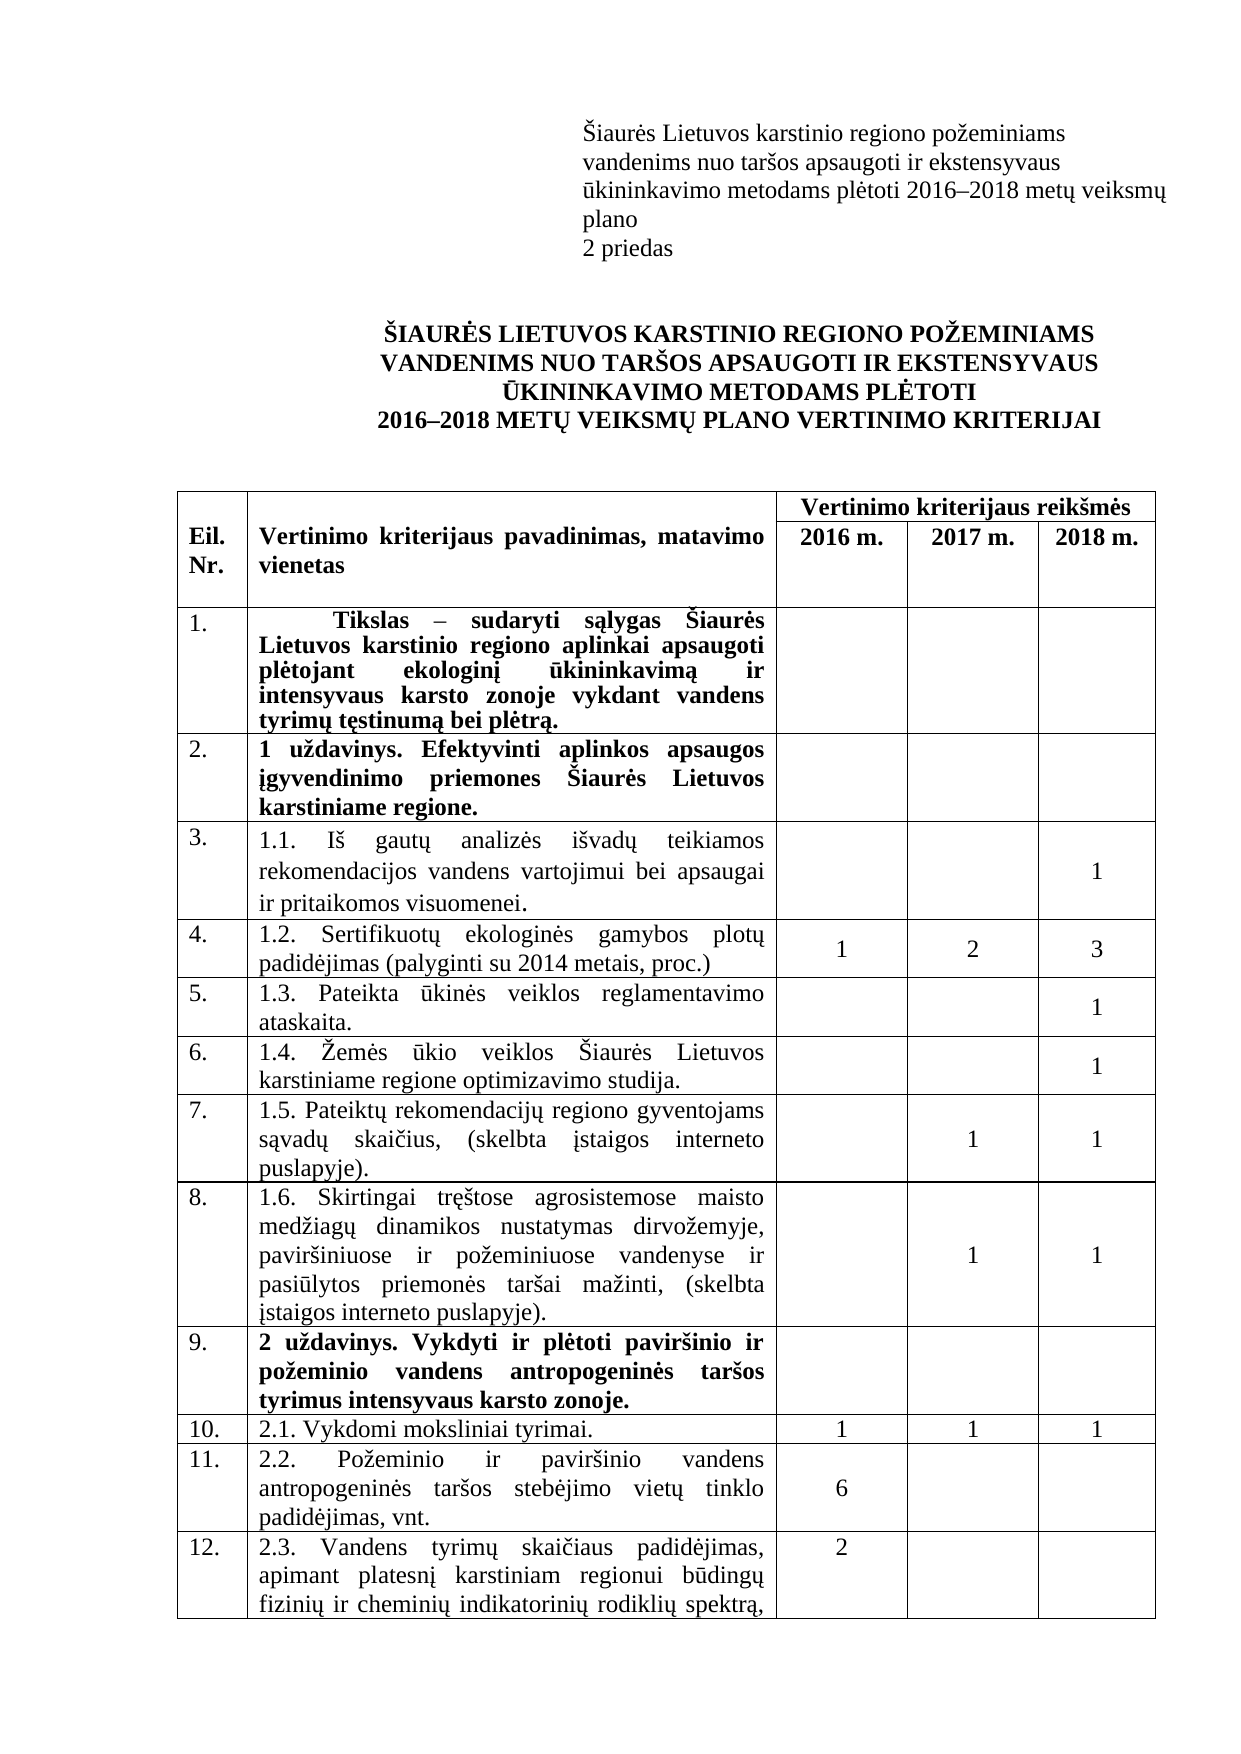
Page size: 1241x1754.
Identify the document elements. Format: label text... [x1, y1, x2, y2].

table_cell [777, 1183, 907, 1326]
table_cell Tikslas – sudaryti sąlygas Šiaurės Lietuvos karstinio regiono aplinkai apsaugoti plėtojant ekologinį ūkininkavimą ir intensyvaus karsto zonoje vykdant vandens tyrimų tęstinumą bei plėtrą. [248, 608, 776, 733]
table_cell 3. [178, 822, 247, 918]
table_cell 2.3. Vandens tyrimų skaičiaus padidėjimas, apimant platesnį karstiniam regionui būdingų fizinių ir cheminių indikatorinių rodiklių spektrą, [248, 1532, 776, 1618]
table_header Eil. Nr. [178, 492, 247, 607]
table_cell [908, 608, 1038, 733]
table_cell 2017 m. [908, 522, 1038, 607]
table_cell [1039, 1327, 1155, 1413]
table_cell 9. [178, 1327, 247, 1413]
table_cell 5. [178, 978, 247, 1036]
table_cell 1.6. Skirtingai tręštose agrosistemose maisto medžiagų dinamikos nustatymas dirvožemyje, paviršiniuose ir požeminiuose vandenyse ir pasiūlytos priemonės taršai mažinti, (skelbta įstaigos interneto puslapyje). [248, 1183, 776, 1326]
table_cell [1039, 608, 1155, 733]
table_cell [777, 1037, 907, 1094]
table_cell 1.5. Pateiktų rekomendacijų regiono gyventojams sąvadų skaičius, (skelbta įstaigos interneto puslapyje). [248, 1095, 776, 1181]
table_cell 10. [178, 1415, 247, 1443]
table_cell [777, 1095, 907, 1181]
table_cell 1 [1039, 822, 1155, 918]
table_cell [777, 978, 907, 1036]
table_cell 11. [178, 1444, 247, 1531]
table_cell 2 uždavinys. Vykdyti ir plėtoti paviršinio ir požeminio vandens antropogeninės taršos tyrimus intensyvaus karsto zonoje. [248, 1327, 776, 1413]
table_cell 1 [1039, 1037, 1155, 1094]
table_cell [908, 1327, 1038, 1413]
table_cell [777, 734, 907, 821]
table_cell [908, 978, 1038, 1036]
table_cell 1 [908, 1183, 1038, 1326]
table_cell 1. [178, 608, 247, 733]
table_header Vertinimo kriterijaus reikšmės [777, 492, 1155, 521]
table_cell [777, 1327, 907, 1413]
table_cell [777, 822, 907, 918]
table_cell 1 [1039, 1415, 1155, 1443]
table_cell 7. [178, 1095, 247, 1181]
table_cell [908, 1444, 1038, 1531]
table_cell 1 [777, 1415, 907, 1443]
table_cell 1.3. Pateikta ūkinės veiklos reglamentavimo ataskaita. [248, 978, 776, 1036]
table_cell 3 [1039, 920, 1155, 977]
table_cell 1 [1039, 1095, 1155, 1181]
table_cell [1039, 734, 1155, 821]
table_cell 1 [777, 920, 907, 977]
table_cell [777, 608, 907, 733]
text ŠIAURĖS LIETUVOS KARSTINIO REGIONO POŽEMINIAMS VANDENIMS NUO TARŠOS APSAUGOTI IR EKSTENSYVAUS ŪKININKAVIMO METODAMS PLĖTOTI [312, 319, 1166, 405]
table_cell 6. [178, 1037, 247, 1094]
table_cell 12. [178, 1532, 247, 1618]
table_cell [908, 822, 1038, 918]
table_cell 2016 m. [777, 522, 907, 607]
table_cell [1039, 1444, 1155, 1531]
table_cell 2 [908, 920, 1038, 977]
text Šiaurės Lietuvos karstinio regiono požeminiams vandenims nuo taršos apsaugoti ir ekstensyvaus ūkininkavimo metodams plėtoti 2016–2018 metų veiksmų plano [582, 118, 1166, 233]
table_header Vertinimo kriterijaus pavadinimas, matavimo vienetas [248, 492, 776, 607]
table_cell [908, 734, 1038, 821]
table_cell 2. [178, 734, 247, 821]
table_cell 1 uždavinys. Efektyvinti aplinkos apsaugos įgyvendinimo priemones Šiaurės Lietuvos karstiniame regione. [248, 734, 776, 821]
table_cell 1 [908, 1415, 1038, 1443]
table_cell 6 [777, 1444, 907, 1531]
table_cell 4. [178, 920, 247, 977]
text 2016–2018 METŲ VEIKSMŲ PLANO VERTINIMO KRITERIJAI [312, 405, 1166, 434]
table_cell 1.1. Iš gautų analizės išvadų teikiamos rekomendacijos vandens vartojimui bei apsaugai ir pritaikomos visuomenei. [248, 822, 776, 918]
table_cell [908, 1532, 1038, 1618]
table_cell 1.4. Žemės ūkio veiklos Šiaurės Lietuvos karstiniame regione optimizavimo studija. [248, 1037, 776, 1094]
table_cell 2.2. Požeminio ir paviršinio vandens antropogeninės taršos stebėjimo vietų tinklo padidėjimas, vnt. [248, 1444, 776, 1531]
table_cell 2 [777, 1532, 907, 1618]
table_cell [1039, 1532, 1155, 1618]
table_cell 2018 m. [1039, 522, 1155, 607]
table_cell 1 [908, 1095, 1038, 1181]
table_cell 1 [1039, 978, 1155, 1036]
table_cell 8. [178, 1183, 247, 1326]
table_cell 2.1. Vykdomi moksliniai tyrimai. [248, 1415, 776, 1443]
table_cell [908, 1037, 1038, 1094]
table_cell 1.2. Sertifikuotų ekologinės gamybos plotų padidėjimas (palyginti su 2014 metais, proc.) [248, 920, 776, 977]
text 2 priedas [582, 233, 1166, 262]
table_cell 1 [1039, 1183, 1155, 1326]
